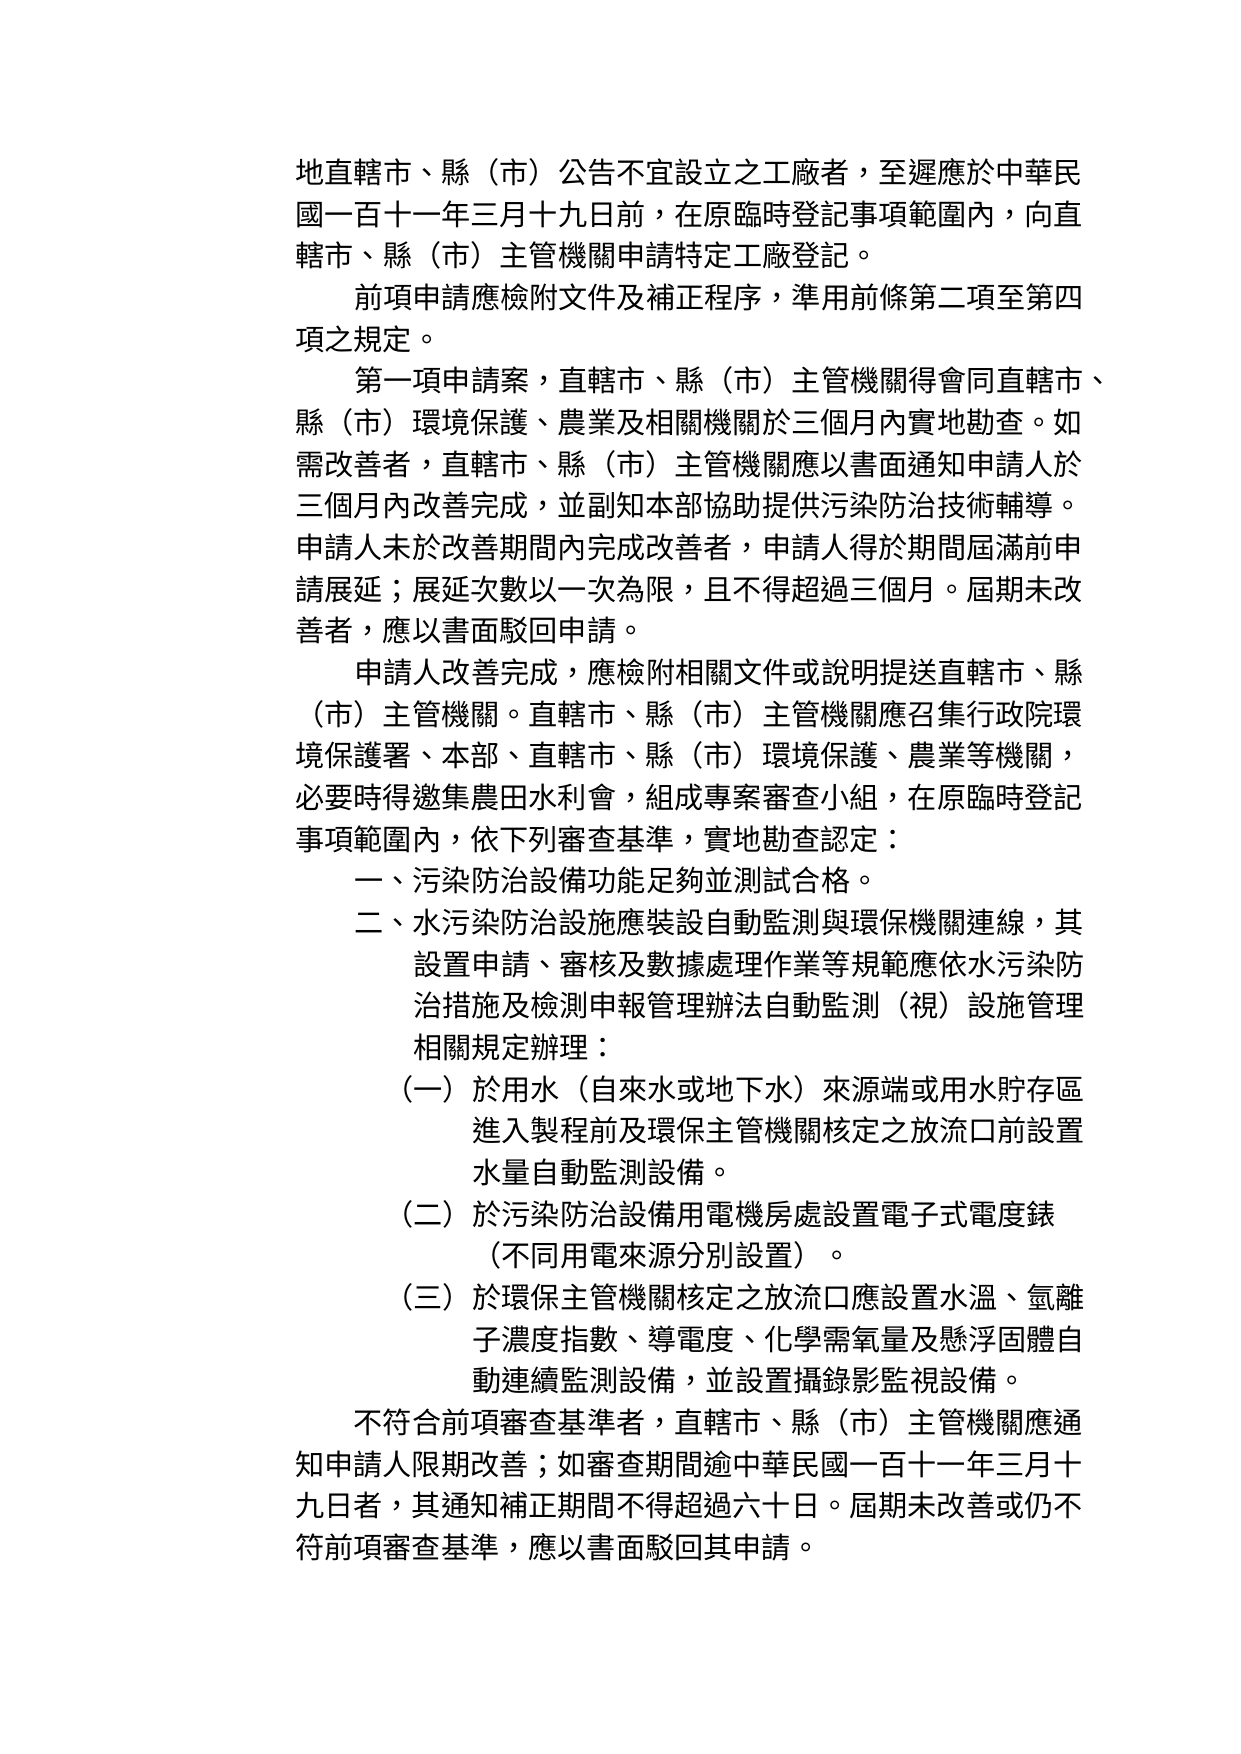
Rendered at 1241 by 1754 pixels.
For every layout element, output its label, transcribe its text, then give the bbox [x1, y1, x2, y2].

text （一） 於用水（自來水或地下水）來源端或用水貯存區進入製程前及環保主管機關核定之放流口前設置水量自動監測設備。 [384, 1067, 1092, 1192]
text （二） 於污染防治設備用電機房處設置電子式電度錶（不同用電來源分別設置）。 [384, 1192, 1092, 1275]
text 第一項申請案，直轄市、縣（市）主管機關得會同直轄市、縣（市）環境保護、農業及相關機關於三個月內實地勘查。如需改善者，直轄市、縣（市）主管機關應以書面通知申請人於三個月內改善完成，並副知本部協助提供污染防治技術輔導。申請人未於改善期間內完成改善者，申請人得於期間屆滿前申請展延；展延次數以一次為限，且不得超過三個月。屆期未改善者，應以書面駁回申請。 [295, 358, 1092, 650]
text 一、污染防治設備功能足夠並測試合格。 [354, 858, 1092, 900]
text 申請人改善完成，應檢附相關文件或說明提送直轄市、縣（市）主管機關。直轄市、縣（市）主管機關應召集行政院環境保護署、本部、直轄市、縣（市）環境保護、農業等機關，必要時得邀集農田水利會，組成專案審查小組，在原臨時登記事項範圍內，依下列審查基準，實地勘查認定： [295, 650, 1092, 858]
text （三） 於環保主管機關核定之放流口應設置水溫、氫離子濃度指數、導電度、化學需氧量及懸浮固體自動連續監測設備，並設置攝錄影監視設備。 [384, 1275, 1092, 1400]
text 前項申請應檢附文件及補正程序，準用前條第二項至第四項之規定。 [295, 275, 1092, 358]
text 二、水污染防治設施應裝設自動監測與環保機關連線，其設置申請、審核及數據處理作業等規範應依水污染防治措施及檢測申報管理辦法自動監測（視）設施管理相關規定辦理： [354, 900, 1092, 1067]
text 不符合前項審查基準者，直轄市、縣（市）主管機關應通知申請人限期改善；如審查期間逾中華民國一百十一年三月十九日者，其通知補正期間不得超過六十日。屆期未改善或仍不符前項審查基準，應以書面駁回其申請。 [295, 1400, 1092, 1567]
text 地直轄市、縣（市）公告不宜設立之工廠者，至遲應於中華民國一百十一年三月十九日前，在原臨時登記事項範圍內，向直轄市、縣（市）主管機關申請特定工廠登記。 [177, 150, 1092, 275]
